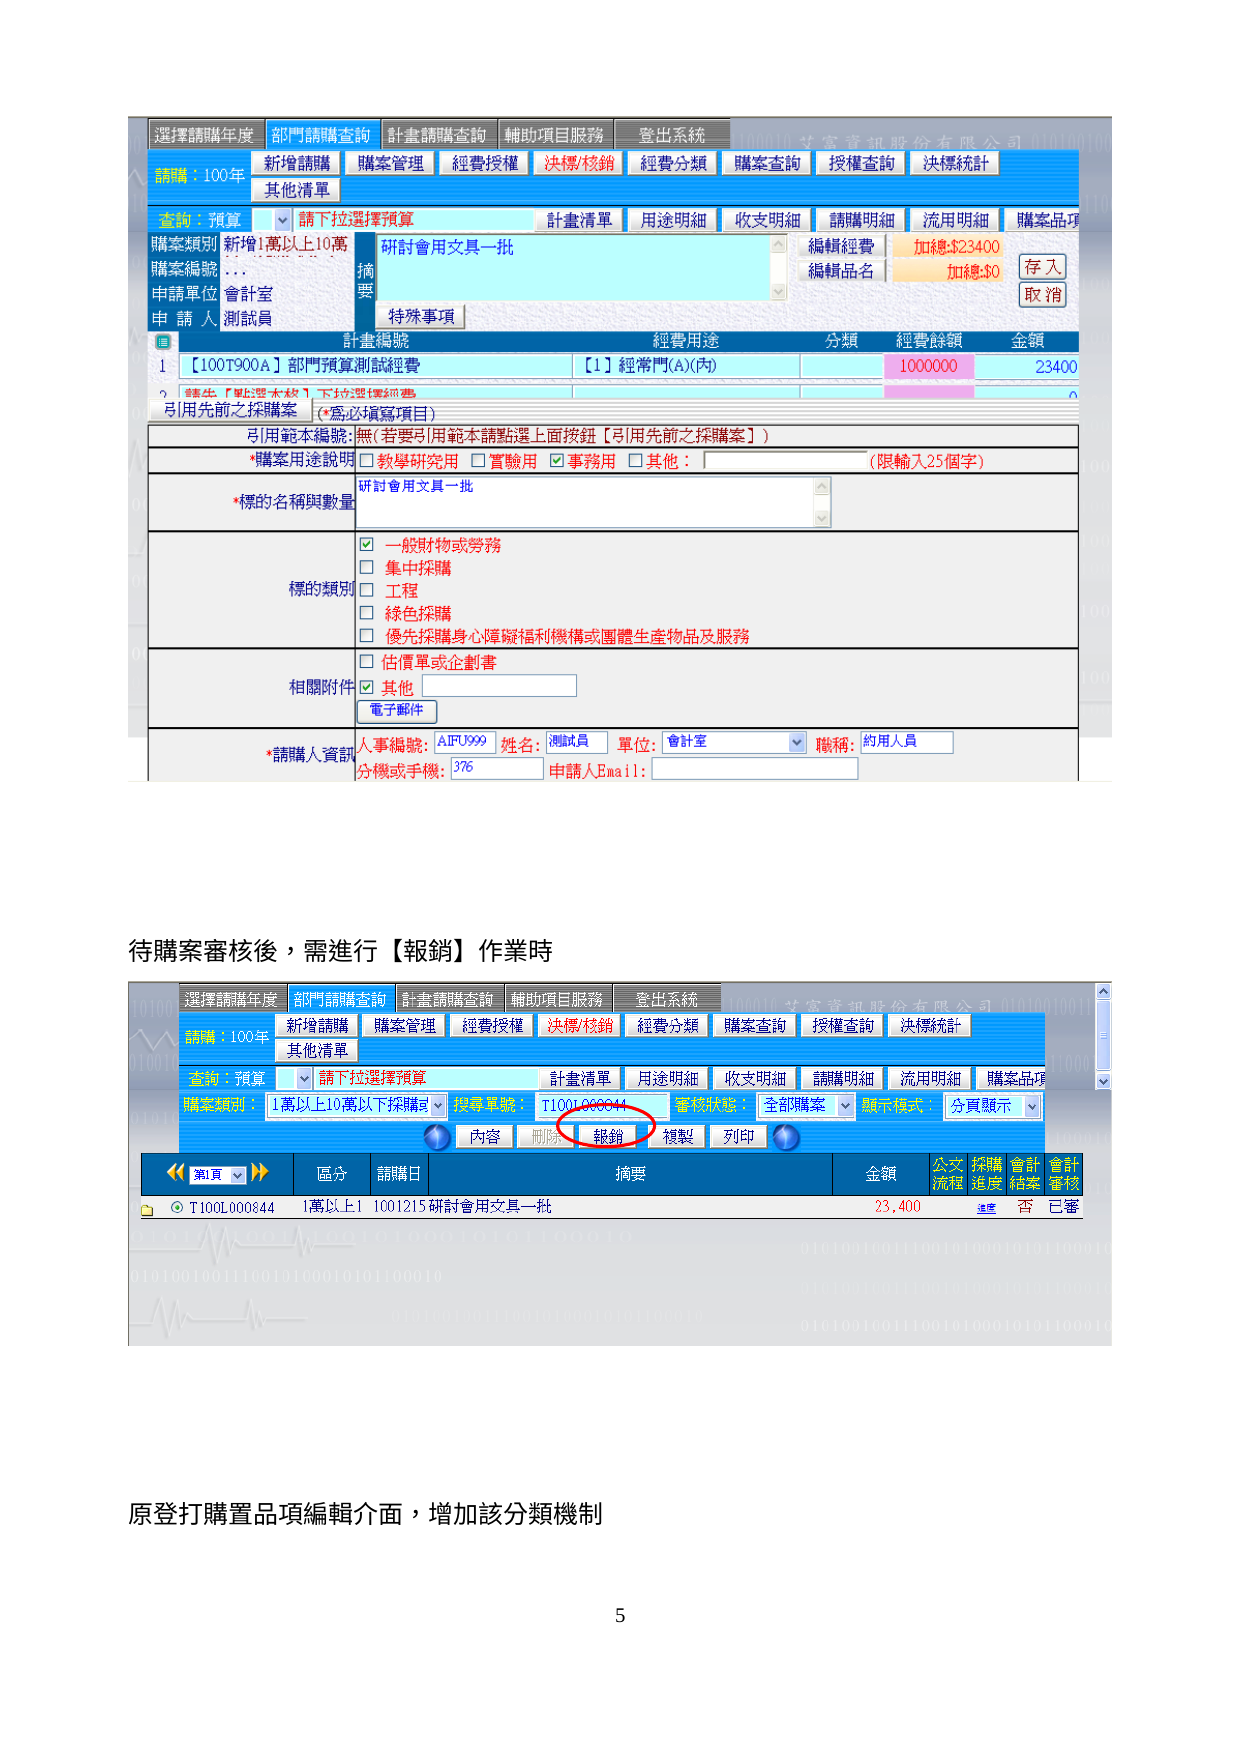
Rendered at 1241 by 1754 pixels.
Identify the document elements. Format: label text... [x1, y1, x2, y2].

text 原登打購置品項編輯介面，增加該分類機制 [128, 1471, 1112, 1533]
text 待購案審核後，需進行【報銷】作業時 [128, 908, 1112, 971]
